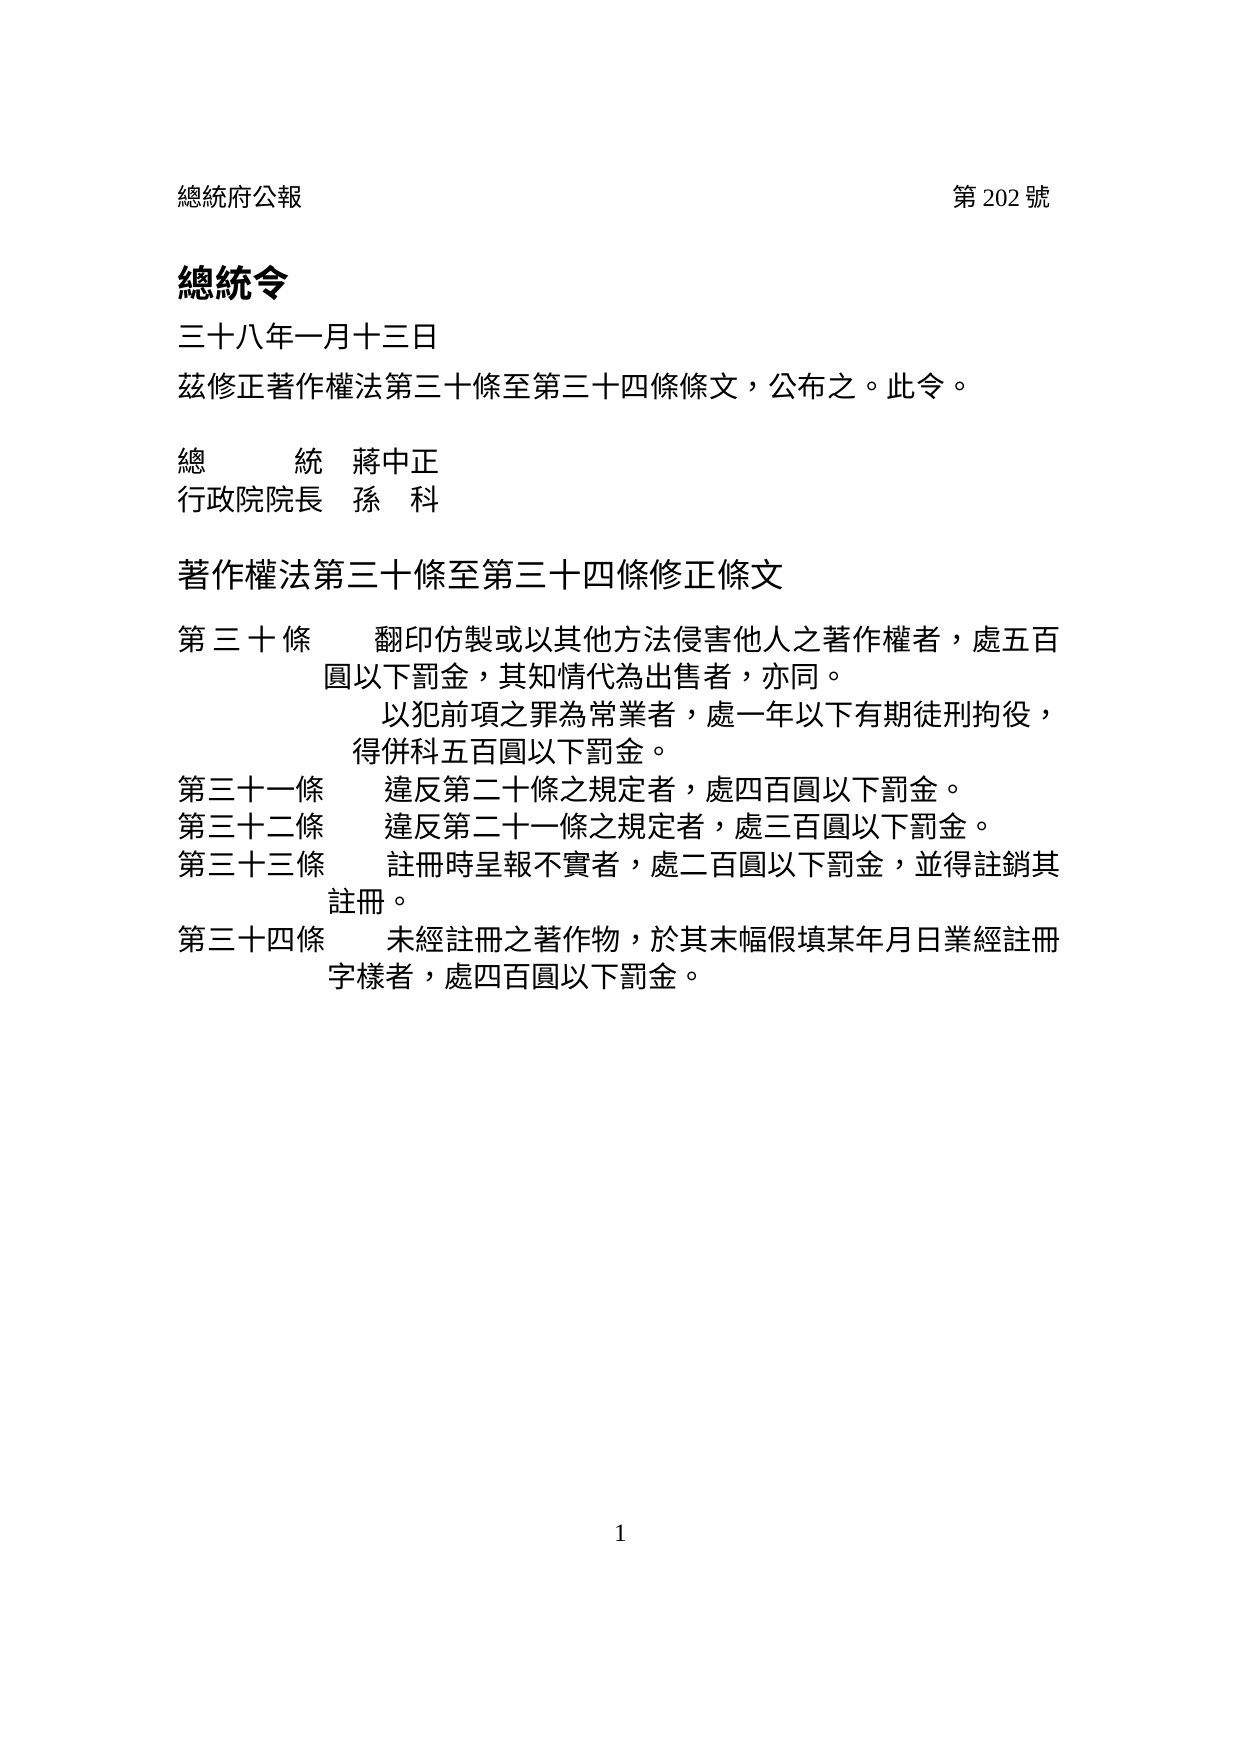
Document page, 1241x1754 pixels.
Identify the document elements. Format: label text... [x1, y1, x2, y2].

text 第三十條 翻印仿製或以其他方法侵害他人之著作權者，處五百圓以下罰金，其知情代為出售者，亦同。 [177, 620, 1063, 695]
text 著作權法第三十條至第三十四條修正條文 [177, 555, 1063, 595]
text 第三十三條 註冊時呈報不實者，處二百圓以下罰金，並得註銷其註冊。 [177, 845, 1063, 920]
text 總 統 蔣中正 [177, 443, 1063, 480]
text 第三十二條 違反第二十一條之規定者，處三百圓以下罰金。 [177, 807, 1063, 845]
text 第三十一條 違反第二十條之規定者，處四百圓以下罰金。 [177, 770, 1063, 807]
text 總統令 [177, 266, 1063, 305]
text 以犯前項之罪為常業者，處一年以下有期徒刑拘役，得併科五百圓以下罰金。 [352, 695, 1063, 770]
text 行政院院長 孫 科 [177, 480, 1063, 518]
text 第三十四條 未經註冊之著作物，於其末幅假填某年月日業經註冊字樣者，處四百圓以下罰金。 [177, 920, 1063, 995]
text 三十八年一月十三日 [177, 318, 1063, 355]
text 茲修正著作權法第三十條至第三十四條條文，公布之。此令。 [177, 368, 1063, 405]
